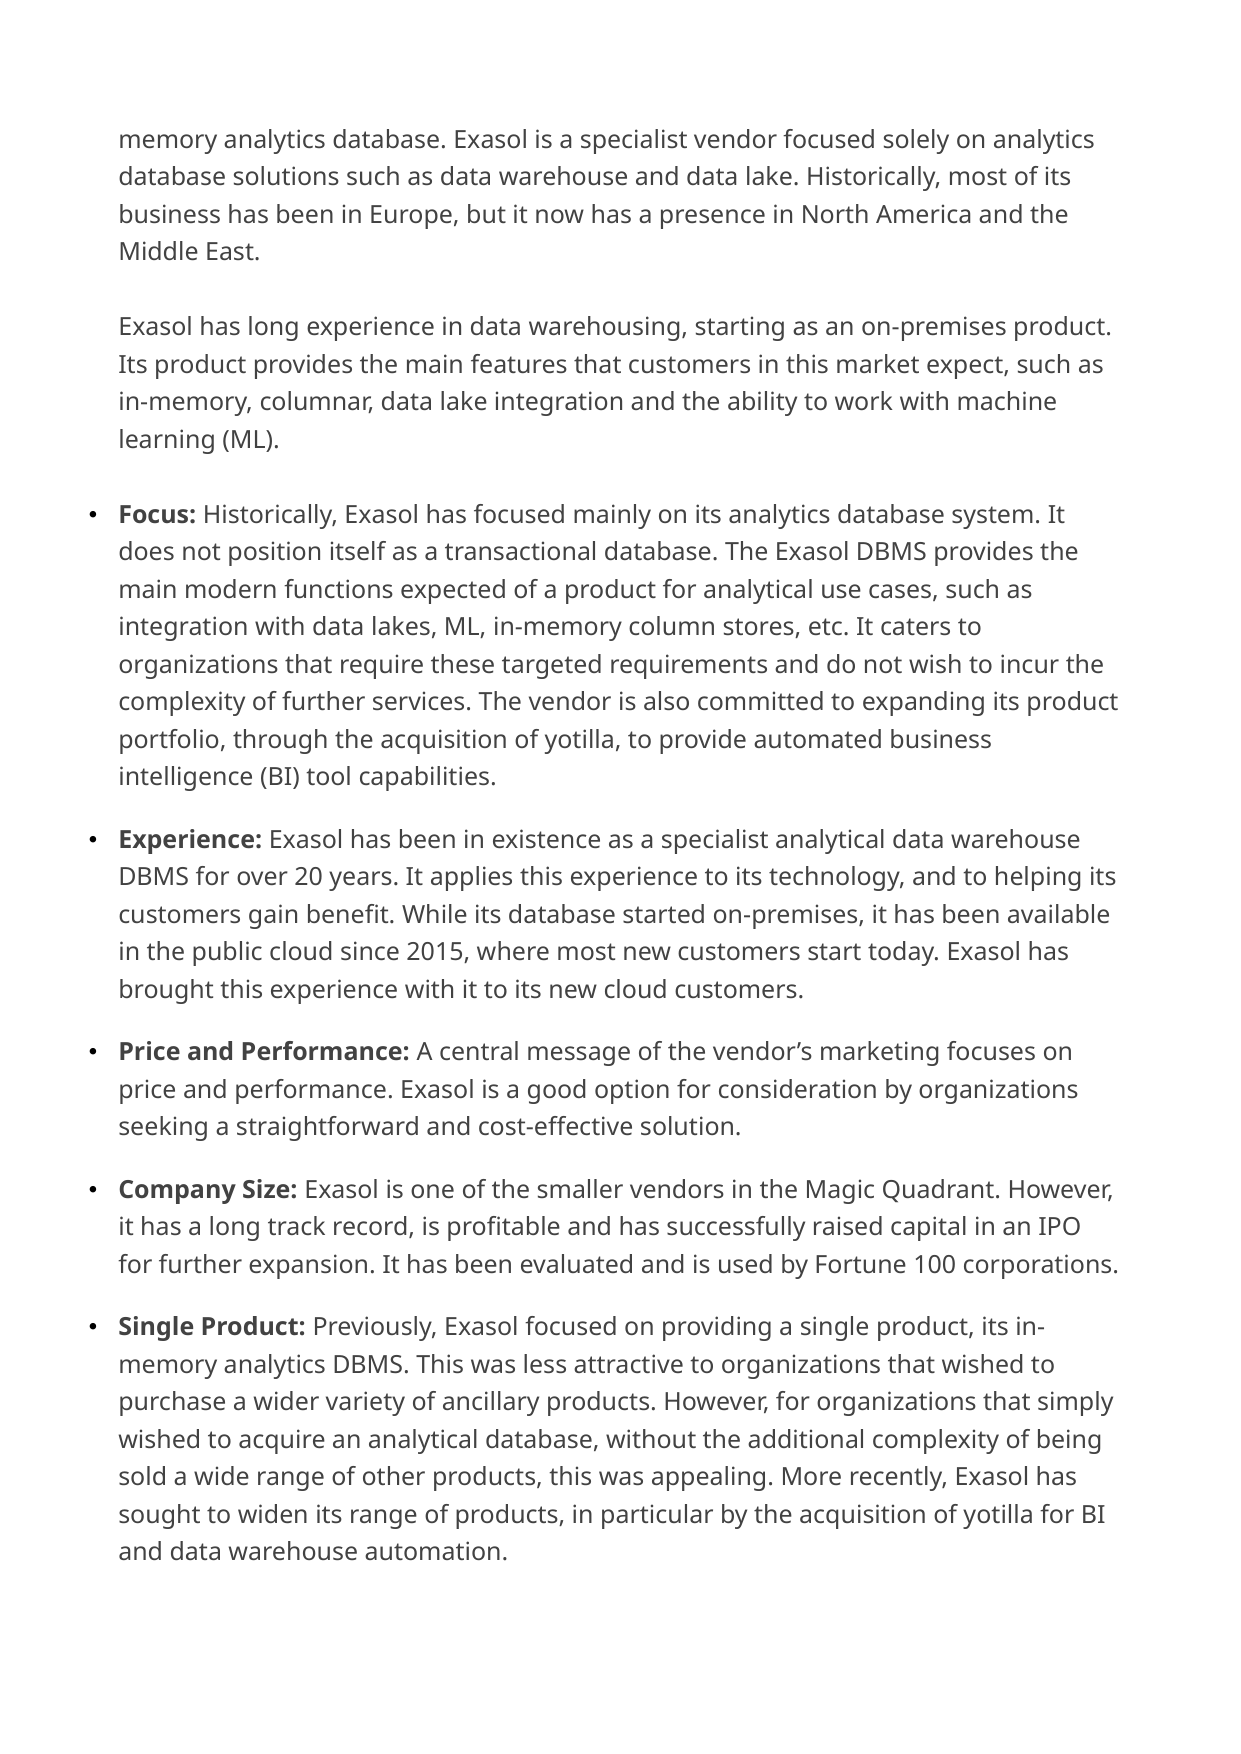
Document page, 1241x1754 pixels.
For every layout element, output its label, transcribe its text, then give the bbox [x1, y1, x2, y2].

list Price and Performance: A central message of the vendor’s marketing focuses on price and performance. Exasol is a good option for consideration by organizations seeking a straightforward and cost-effective solution. [118, 1031, 1122, 1143]
list Single Product: Previously, Exasol focused on providing a single product, its in-memory analytics DBMS. This was less attractive to organizations that wished to purchase a wider variety of ancillary products. However, for organizations that simply wished to acquire an analytical database, without the additional complexity of being sold a wide range of other products, this was appealing. More recently, Exasol has sought to widen its range of products, in particular by the acquisition of yotilla for BI and data warehouse automation. [118, 1306, 1122, 1568]
list Company Size: Exasol is one of the smaller vendors in the Magic Quadrant. However, it has a long track record, is profitable and has successfully raised capital in an IPO for further expansion. It has been evaluated and is used by Fortune 100 corporations. [118, 1168, 1122, 1281]
text memory analytics database. Exasol is a specialist vendor focused solely on analytics database solutions such as data warehouse and data lake. Historically, most of its business has been in Europe, but it now has a presence in North America and the Middle East. [118, 118, 1122, 268]
text Exasol has long experience in data warehousing, starting as an on-premises product. Its product provides the main features that customers in this market expect, such as in-memory, columnar, data lake integration and the ability to work with machine learning (ML). [118, 306, 1122, 456]
list Focus: Historically, Exasol has focused mainly on its analytics database system. It does not position itself as a transactional database. The Exasol DBMS provides the main modern functions expected of a product for analytical use cases, such as integration with data lakes, ML, in-memory column stores, etc. It caters to organizations that require these targeted requirements and do not wish to incur the complexity of further services. The vendor is also committed to expanding its product portfolio, through the acquisition of yotilla, to provide automated business intelligence (BI) tool capabilities. [118, 493, 1122, 793]
list Experience: Exasol has been in existence as a specialist analytical data warehouse DBMS for over 20 years. It applies this experience to its technology, and to helping its customers gain benefit. While its database started on-premises, it has been available in the public cloud since 2015, where most new customers start today. Exasol has brought this experience with it to its new cloud customers. [118, 818, 1122, 1006]
